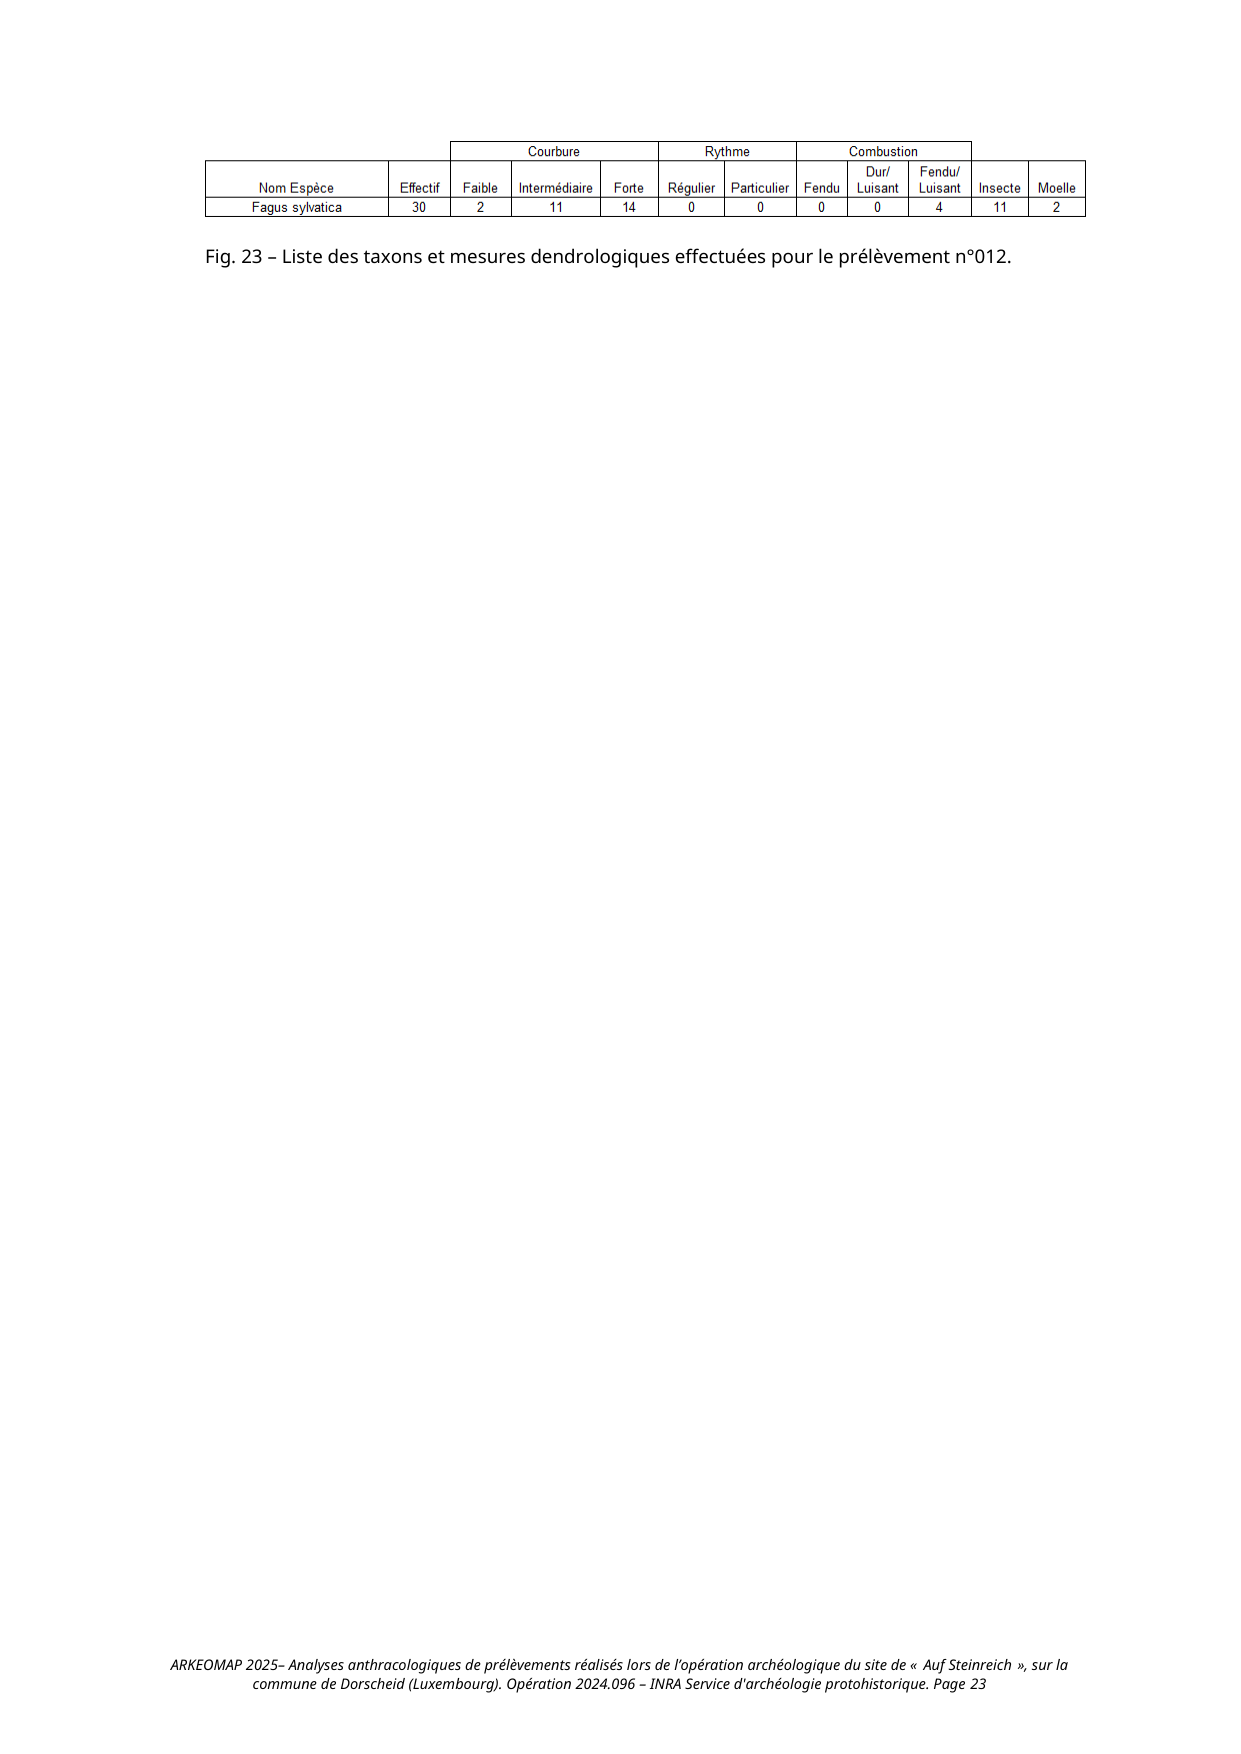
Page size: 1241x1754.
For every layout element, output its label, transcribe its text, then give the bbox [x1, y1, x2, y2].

picture [205, 141, 1093, 218]
text Fig. 23 – Liste des taxons et mesures dendrologiques effectuées pour le prélèvement n°012. [205, 218, 1092, 269]
text [205, 120, 1092, 141]
